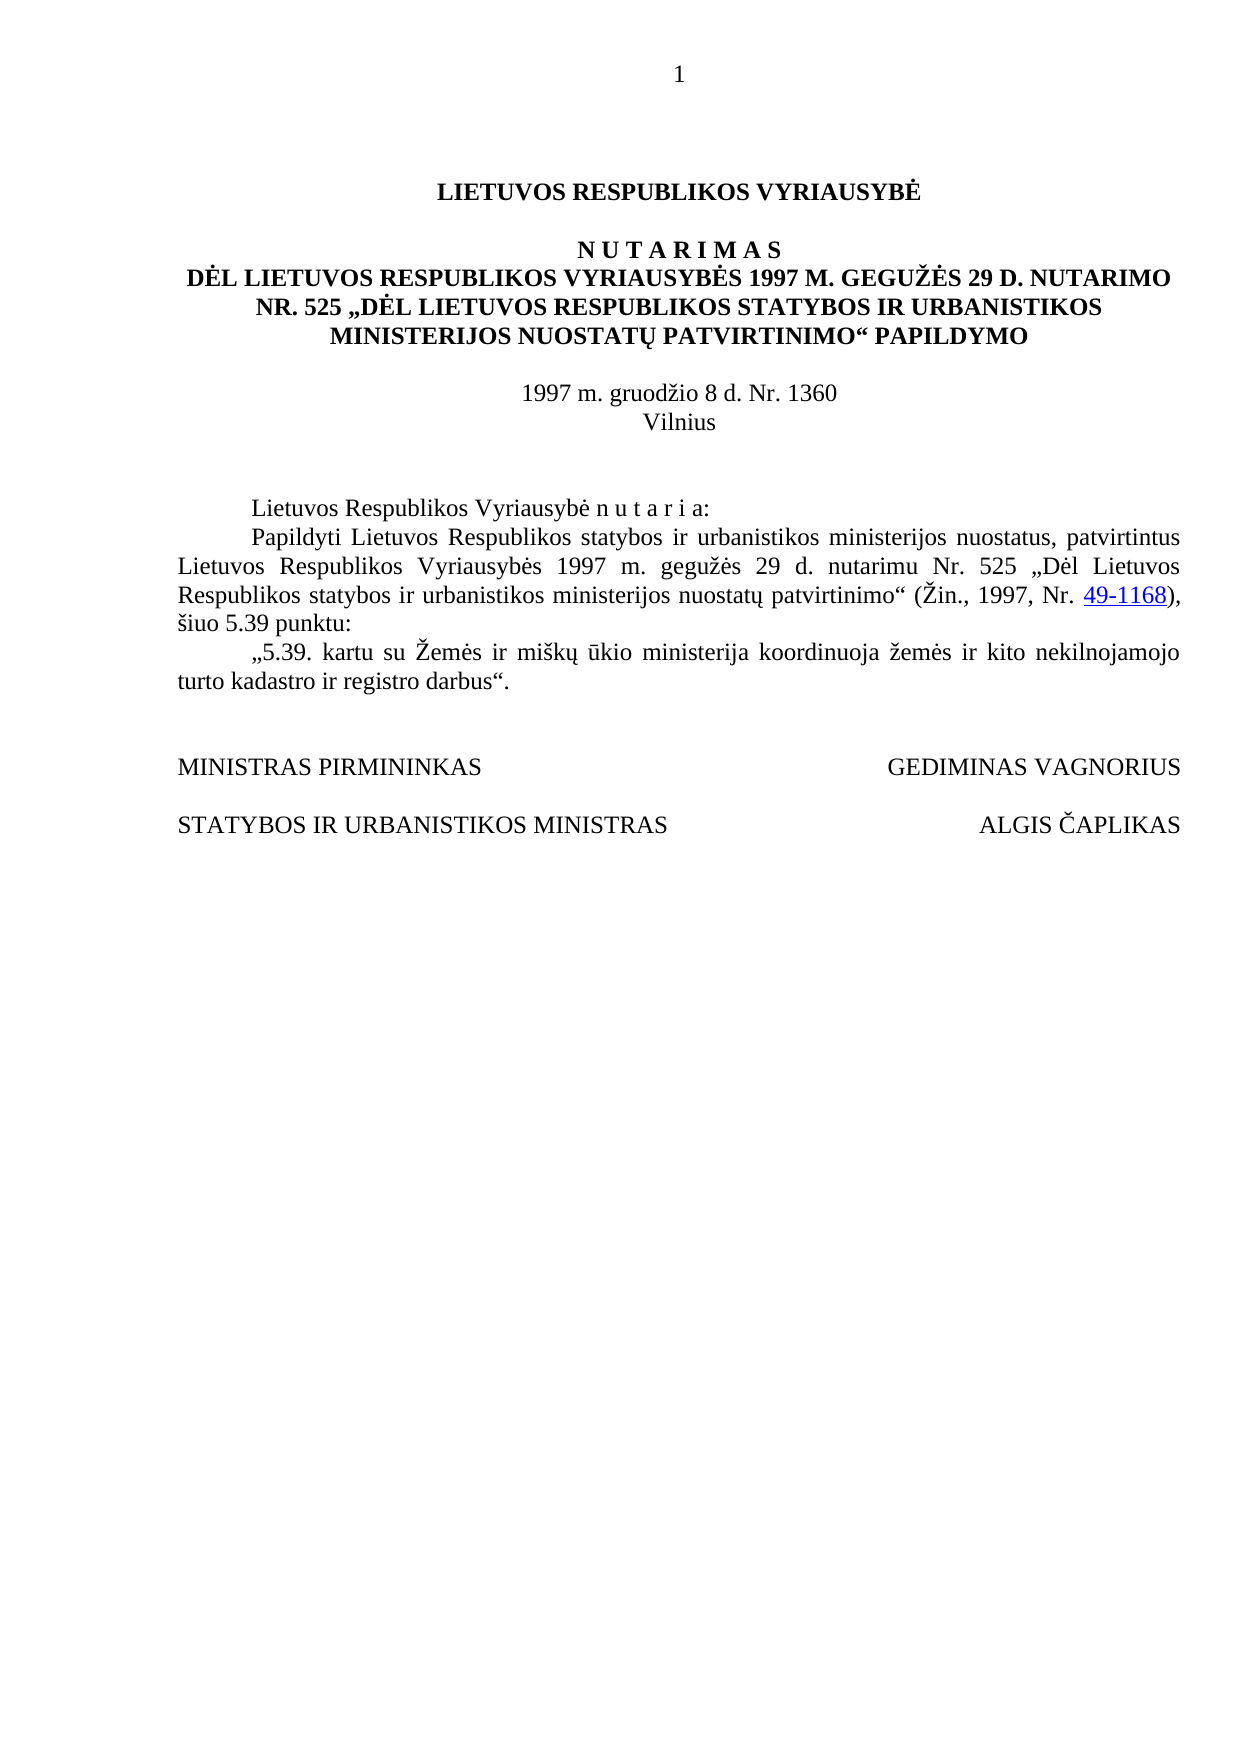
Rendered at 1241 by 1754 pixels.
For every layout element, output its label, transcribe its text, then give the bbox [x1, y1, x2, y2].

text „5.39. kartu su Žemės ir miškų ūkio ministerija koordinuoja žemės ir kito nekilnojamojo turto kadastro ir registro darbus“. [177, 637, 1181, 695]
text Papildyti Lietuvos Respublikos statybos ir urbanistikos ministerijos nuostatus, patvirtintus Lietuvos Respublikos Vyriausybės 1997 m. gegužės 29 d. nutarimu Nr. 525 „Dėl Lietuvos Respublikos statybos ir urbanistikos ministerijos nuostatų patvirtinimo“ (Žin., 1997, Nr. 49-1168), šiuo 5.39 punktu: [177, 522, 1181, 637]
text 1997 m. gruodžio 8 d. Nr. 1360 [177, 378, 1181, 407]
text Vilnius [177, 407, 1181, 436]
text STATYBOS IR URBANISTIKOS MINISTRAS ALGIS ČAPLIKAS [177, 810, 1181, 838]
text Lietuvos Respublikos Vyriausybė nutaria: [177, 493, 1181, 522]
text DĖL LIETUVOS RESPUBLIKOS VYRIAUSYBĖS 1997 M. GEGUŽĖS 29 D. NUTARIMO NR. 525 „DĖL LIETUVOS RESPUBLIKOS STATYBOS IR URBANISTIKOS MINISTERIJOS NUOSTATŲ PATVIRTINIMO“ PAPILDYMO [177, 263, 1181, 350]
text MINISTRAS PIRMININKAS GEDIMINAS VAGNORIUS [177, 752, 1181, 781]
text LIETUVOS RESPUBLIKOS VYRIAUSYBĖ [177, 177, 1181, 206]
text N U T A R I M A S [177, 235, 1181, 263]
